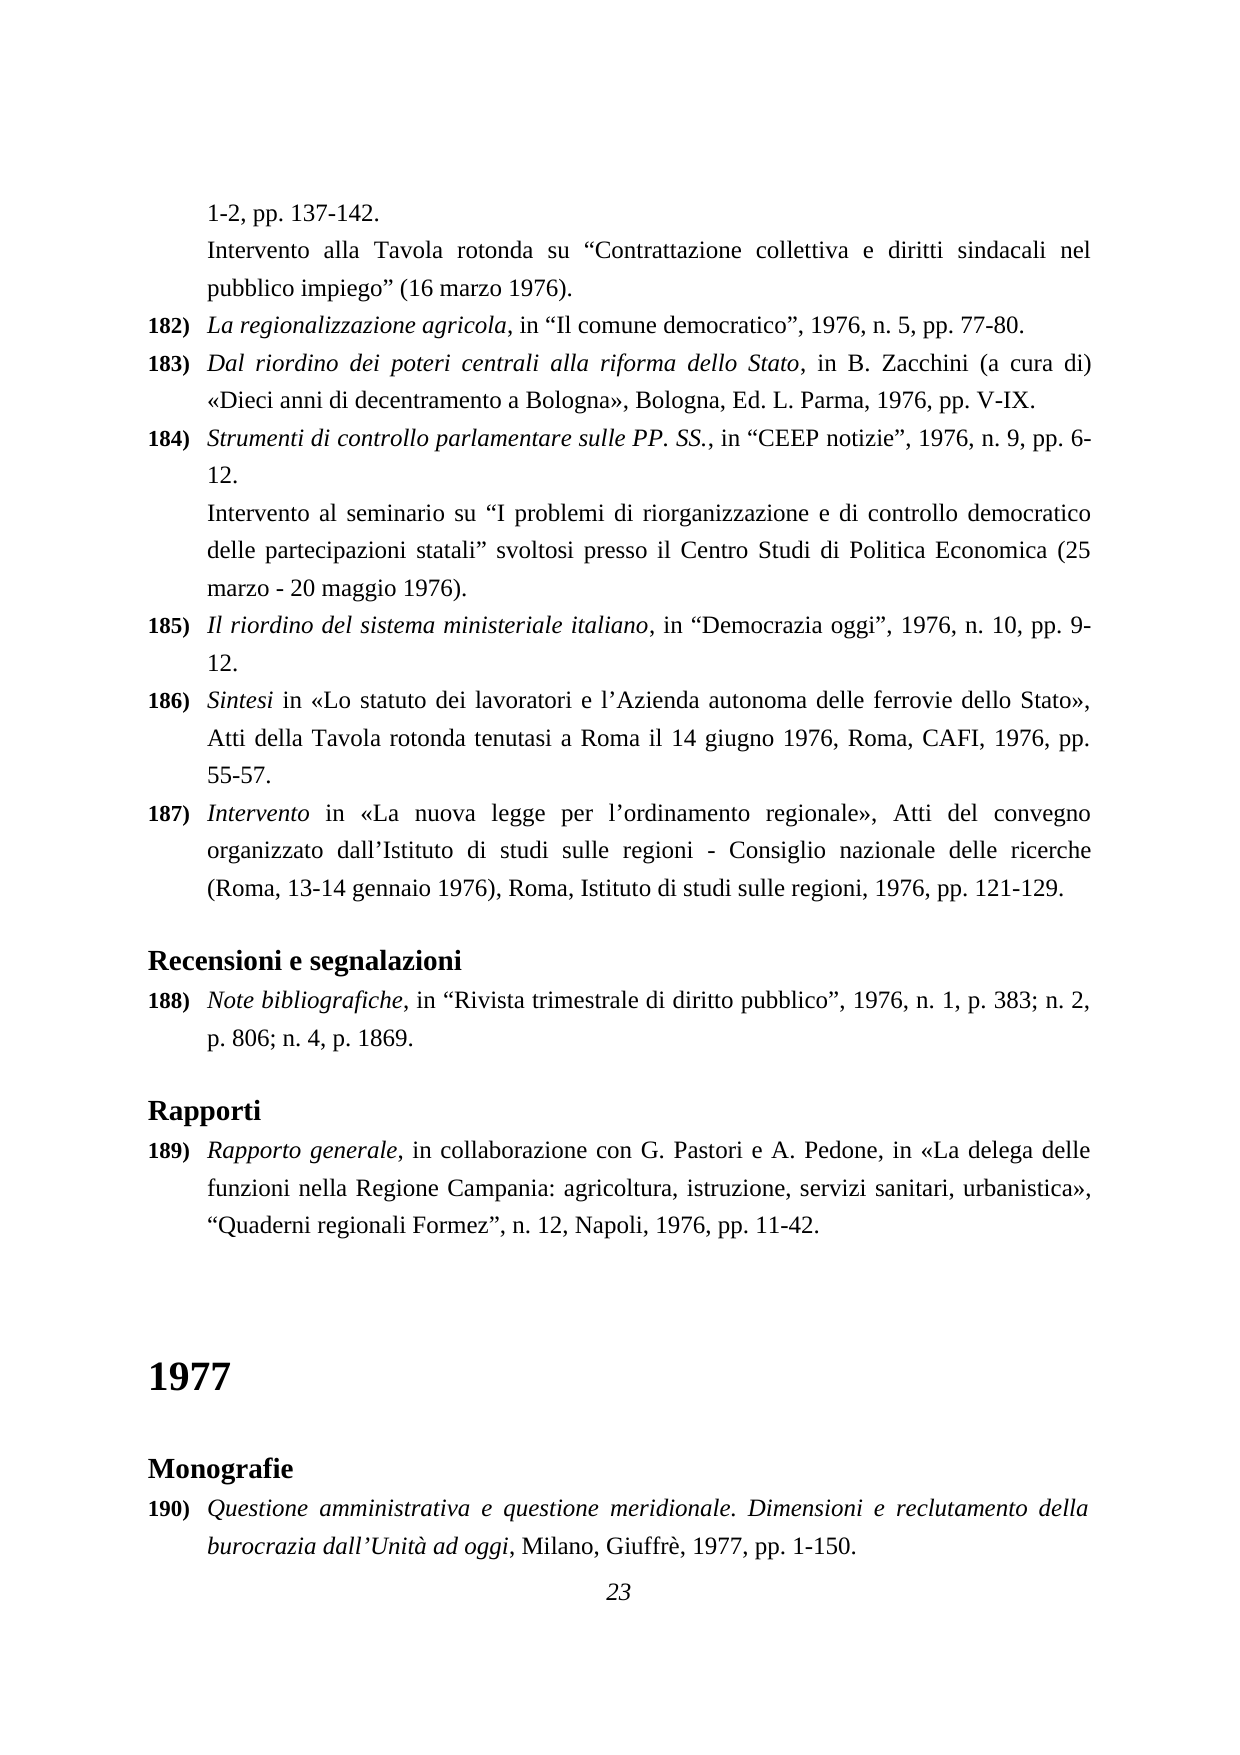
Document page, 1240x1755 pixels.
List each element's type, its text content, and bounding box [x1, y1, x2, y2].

list Note bibliografiche, in “Rivista trimestrale di diritto pubblico”, 1976, n. 1, p. 383; n. 2, p. 806; n. 4, p. 1869. [148, 976, 1092, 1051]
list Dal riordino dei poteri centrali alla riforma dello Stato, in B. Zacchini (a cura di) «Dieci anni di decentramento a Bologna», Bologna, Ed. L. Parma, 1976, pp. V-IX. [148, 339, 1092, 414]
text Intervento alla Tavola rotonda su “Contrattazione collettiva e diritti sindacali nel pubblico impiego” (16 marzo 1976). [207, 226, 1092, 301]
list Intervento in «La nuova legge per l’ordinamento regionale», Atti del convegno organizzato dall’Istituto di studi sulle regioni - Consiglio nazionale delle ricerche (Roma, 13-14 gennaio 1976), Roma, Istituto di studi sulle regioni, 1976, pp. 121-129. [148, 789, 1092, 901]
list 1-2, pp. 137-142. [148, 189, 1092, 226]
list Rapporto generale, in collaborazione con G. Pastori e A. Pedone, in «La delega delle funzioni nella Regione Campania: agricoltura, istruzione, servizi sanitari, urbanistica», “Quaderni regionali Formez”, n. 12, Napoli, 1976, pp. 11-42. [148, 1126, 1092, 1239]
text Recensioni e segnalazioni [148, 939, 1092, 976]
text Intervento al seminario su “I problemi di riorganizzazione e di controllo democratico delle partecipazioni statali” svoltosi presso il Centro Studi di Politica Economica (25 marzo - 20 maggio 1976). [207, 489, 1092, 601]
list Strumenti di controllo parlamentare sulle PP. SS., in “CEEP notizie”, 1976, n. 9, pp. 6-12. [148, 414, 1092, 489]
list Questione amministrativa e questione meridionale. Dimensioni e reclutamento della burocrazia dall’Unità ad oggi, Milano, Giuffrè, 1977, pp. 1-150. [148, 1485, 1092, 1560]
text Rapporti [148, 1089, 1092, 1126]
list La regionalizzazione agricola, in “Il comune democratico”, 1976, n. 5, pp. 77-80. [148, 301, 1092, 339]
list Sintesi in «Lo statuto dei lavoratori e l’Azienda autonoma delle ferrovie dello Stato», Atti della Tavola rotonda tenutasi a Roma il 14 giugno 1976, Roma, CAFI, 1976, pp. 55-57. [148, 676, 1092, 789]
text 1977 [148, 1351, 1092, 1399]
text Monografie [148, 1447, 1092, 1485]
list Il riordino del sistema ministeriale italiano, in “Democrazia oggi”, 1976, n. 10, pp. 9-12. [148, 601, 1092, 676]
